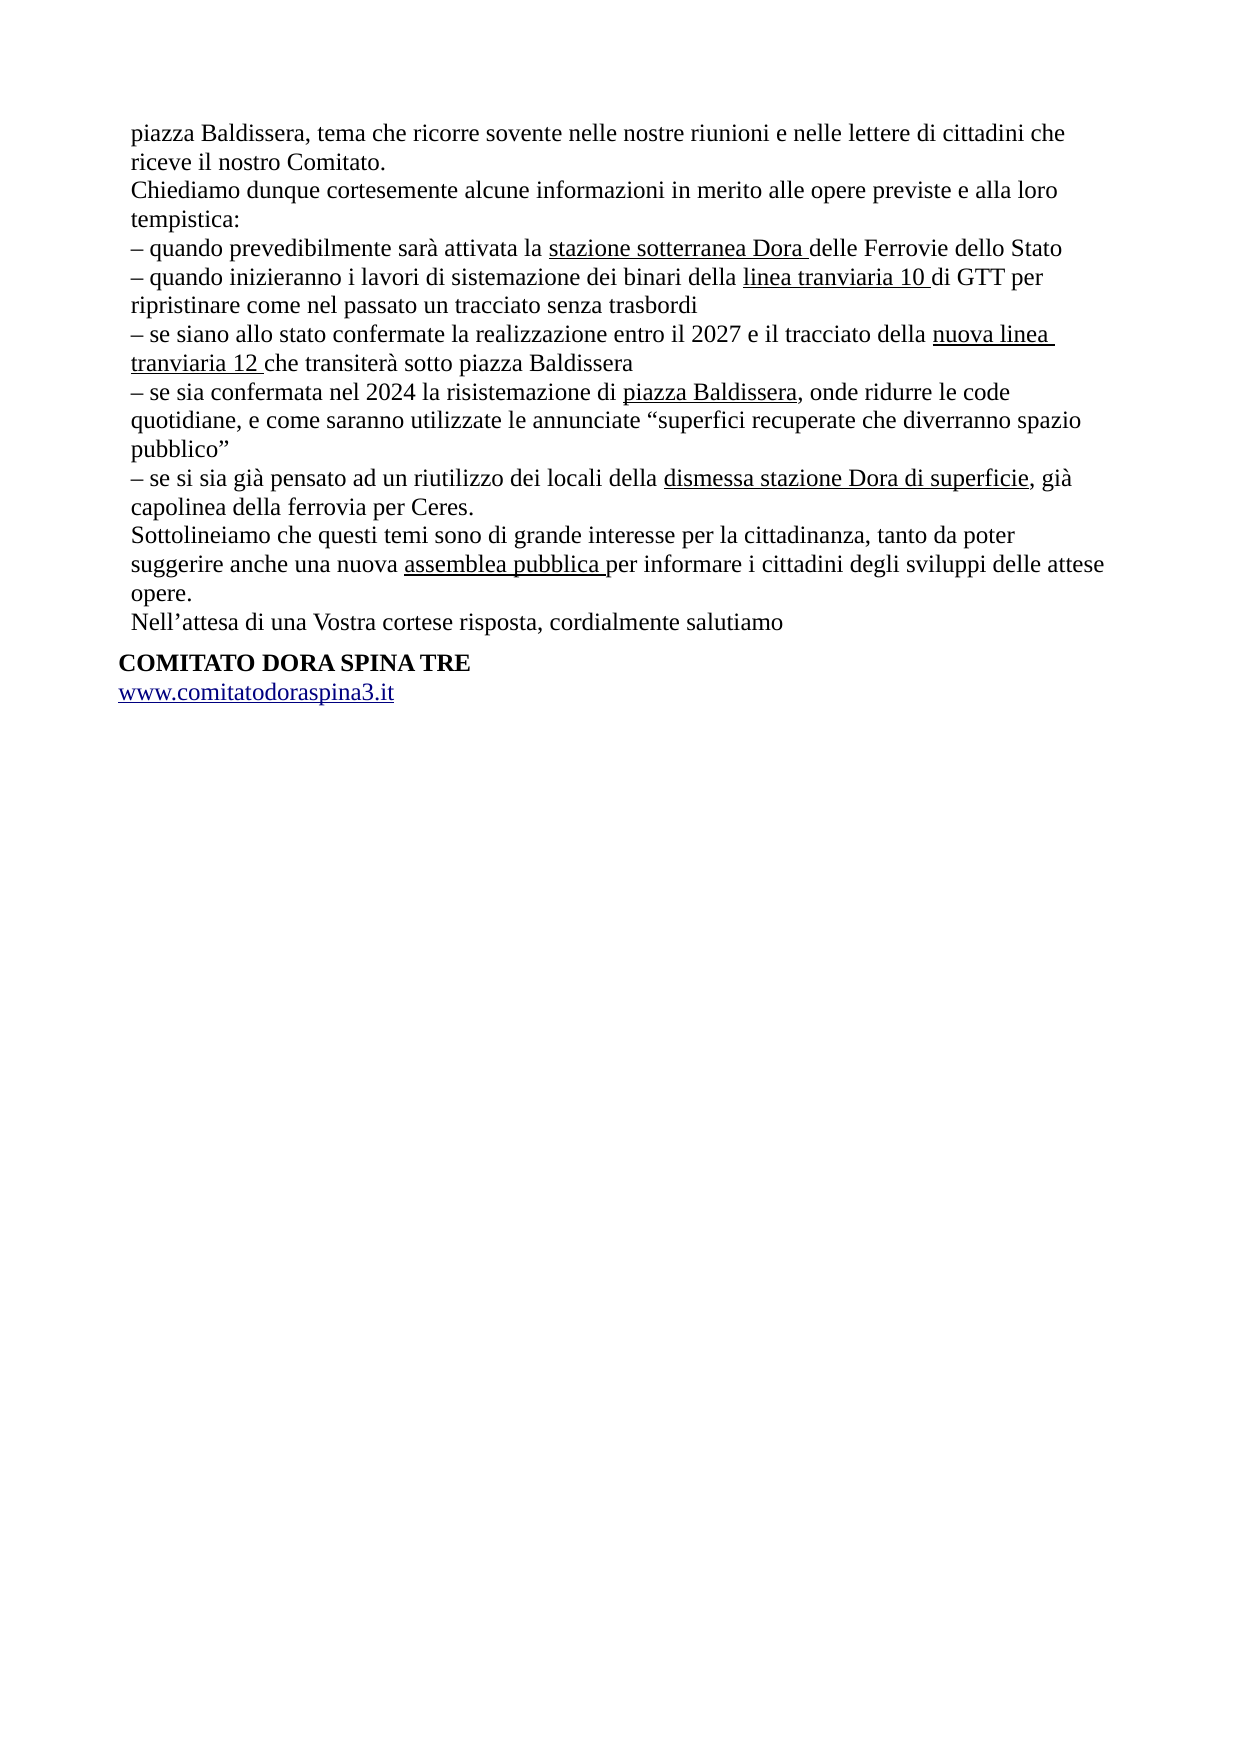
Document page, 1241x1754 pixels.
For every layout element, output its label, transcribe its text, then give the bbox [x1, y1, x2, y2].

text piazza Baldissera, tema che ricorre sovente nelle nostre riunioni e nelle lettere di cittadini che riceve il nostro Comitato. Chiediamo dunque cortesemente alcune informazioni in merito alle opere previste e alla loro tempistica: – quando prevedibilmente sarà attivata la stazione sotterranea Dora delle Ferrovie dello Stato – quando inizieranno i lavori di sistemazione dei binari della linea tranviaria 10 di GTT per ripristinare come nel passato un tracciato senza trasbordi – se siano allo stato confermate la realizzazione entro il 2027 e il tracciato della nuova linea tranviaria 12 che transiterà sotto piazza Baldissera – se sia confermata nel 2024 la risistemazione di piazza Baldissera, onde ridurre le code quotidiane, e come saranno utilizzate le annunciate “superfici recuperate che diverranno spazio pubblico” – se si sia già pensato ad un riutilizzo dei locali della dismessa stazione Dora di superficie, già capolinea della ferrovia per Ceres. Sottolineiamo che questi temi sono di grande interesse per la cittadinanza, tanto da poter suggerire anche una nuova assemblea pubblica per informare i cittadini degli sviluppi delle attese opere. Nell’attesa di una Vostra cortese risposta, cordialmente salutiamo [131, 118, 1109, 636]
text COMITATO DORA SPINA TRE www.comitatodoraspina3.it [118, 648, 1122, 706]
